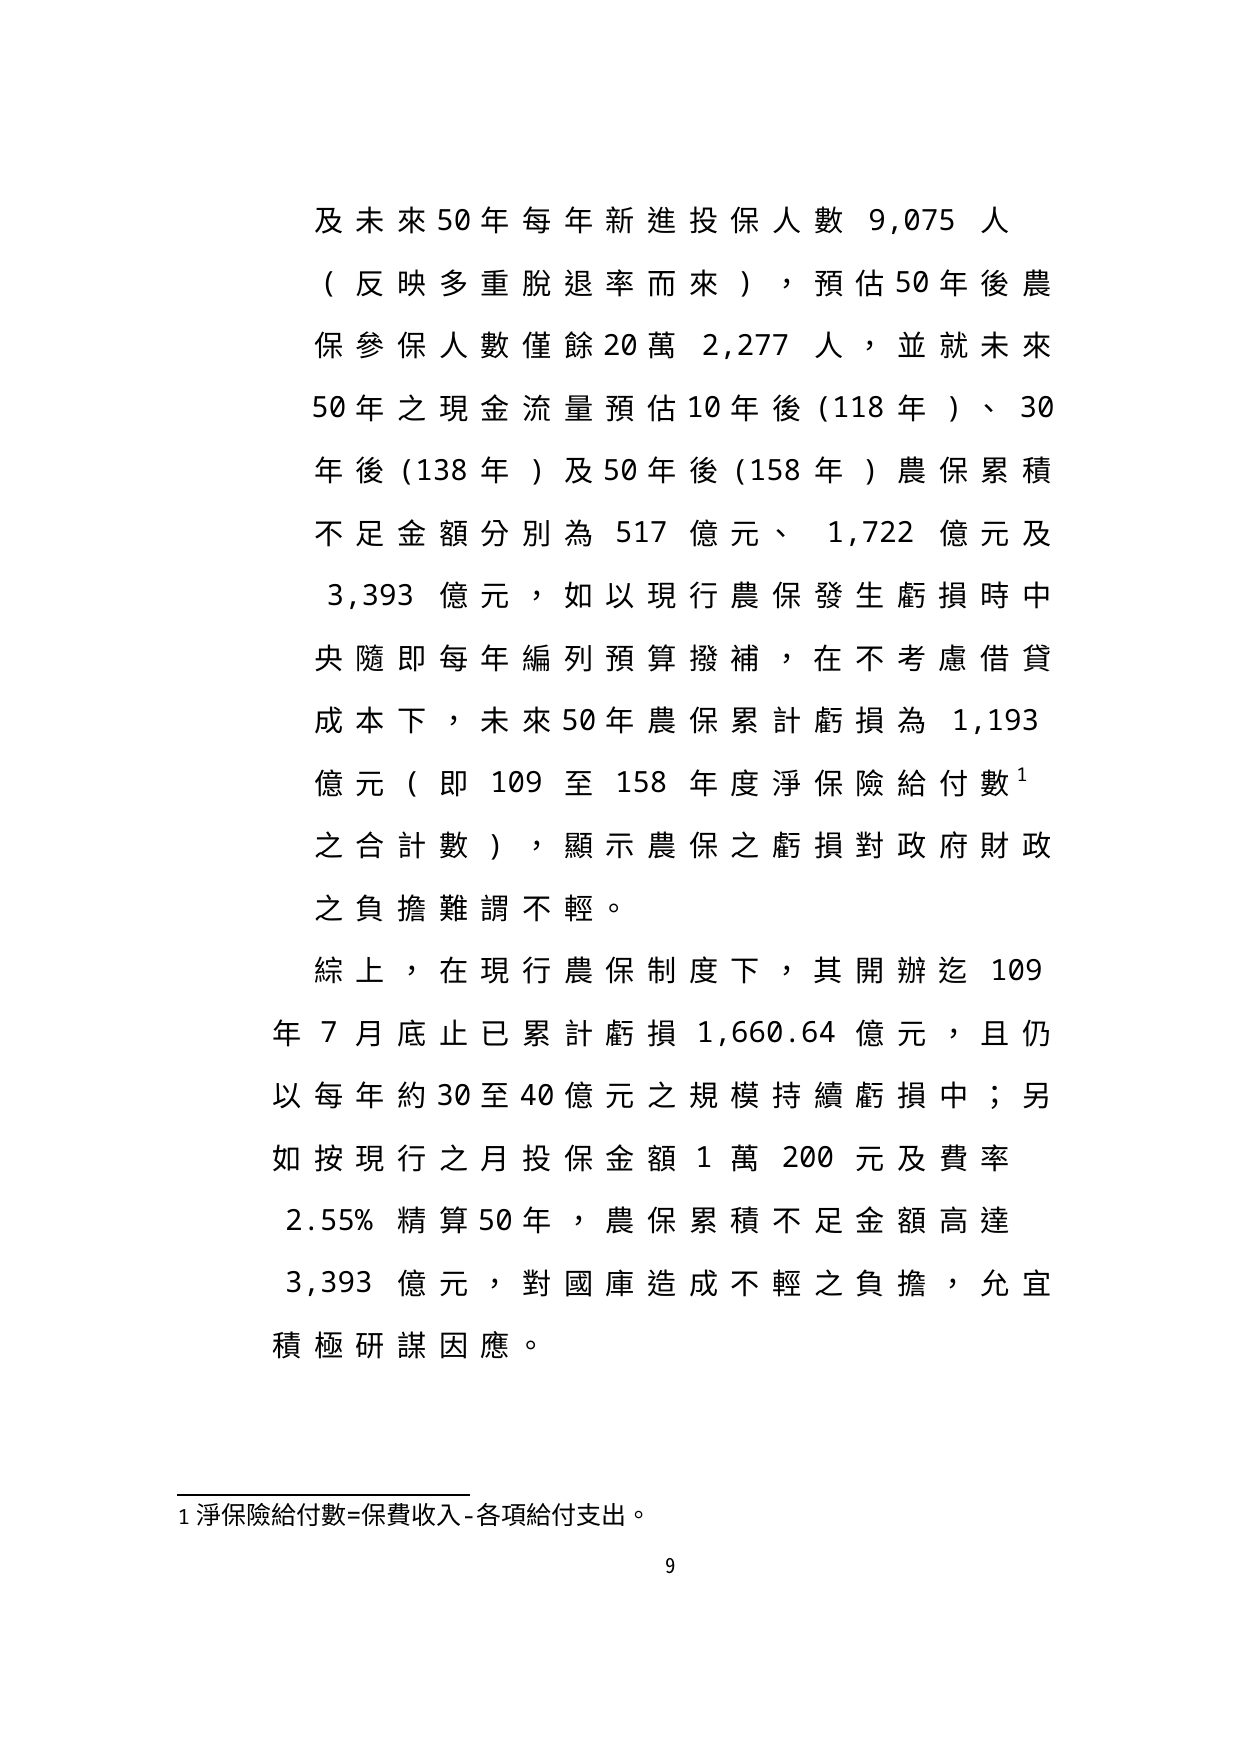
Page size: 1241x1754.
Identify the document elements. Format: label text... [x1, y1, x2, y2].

text 淨保險給付數=保費收入-各項給付支出。 [177, 1495, 1063, 1532]
text 依農委會所提供資料，自農保於78年7月1日正式實施以來，迄109年7月底止，其累計虧損數為1,660.64億元，中央政府歷年已填補金額累計達1,620.44億元，110年度續編列43億7,668萬3千元撥補虧損，惟按該會委託辦理之「農民健康保險費率精算及財務評估-108年度未來或有給付責任書面報告」所載(以108年12月31日為精算基準日)，在現行農保制度下，農保之平衡費率為6.90%，較107年度精算之6.84%高，主要係因參加農保人數減少4.1%、平均年齡增加0.41歲所致，另依據108年底農保參保人數108萬4,030人及未來50年每年新進投保人數9,075人(反映多重脫退率而來)，預估50年後農保參保人數僅餘20萬2,277人，並就未來50年之現金流量預估10年後(118年)、30年後(138年)及50年後(158年)農保累積不足金額分別為517億元、1,722億元及3,393億元，如以現行農保發生虧損時中央隨即每年編列預算撥補，在不考慮借貸成本下，未來50年農保累計虧損為1,193億元(即109至158年度淨保險給付數之合計數)，顯示農保之虧損對政府財政之負擔難謂不輕。 [271, 177, 1058, 927]
text 綜上，在現行農保制度下，其開辦迄109年7月底止已累計虧損1,660.64億元，且仍以每年約30至40億元之規模持續虧損中；另如按現行之月投保金額1萬200元及費率2.55%精算50年，農保累積不足金額高達3,393億元，對國庫造成不輕之負擔，允宜積極研謀因應。 [242, 927, 1058, 1365]
